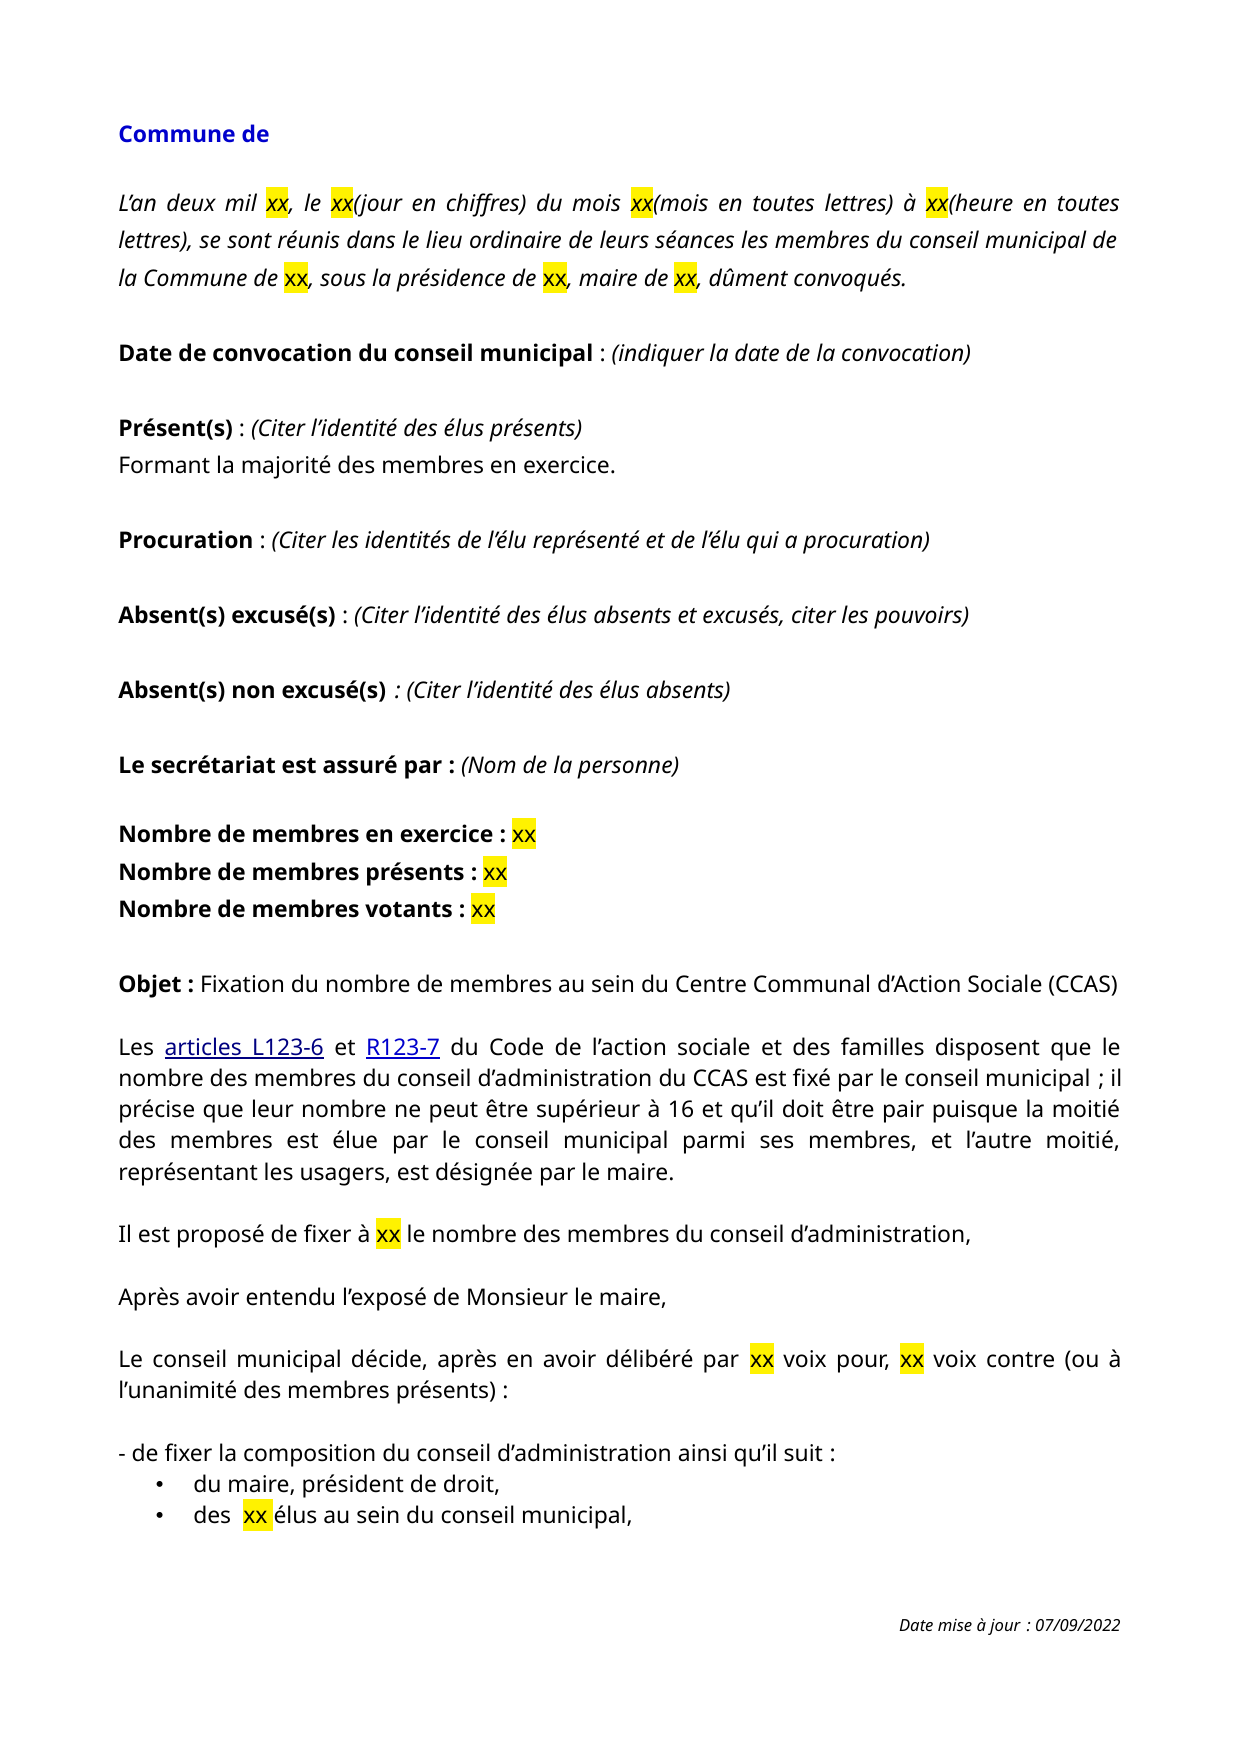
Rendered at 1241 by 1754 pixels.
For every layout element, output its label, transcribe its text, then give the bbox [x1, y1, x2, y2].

text Après avoir entendu l’exposé de Monsieur le maire, [118, 1281, 1122, 1312]
text Date de convocation du conseil municipal : (indiquer la date de la convocation) [118, 337, 1122, 368]
text Le conseil municipal décide, après en avoir délibéré par xx voix pour, xx voix contre (ou à l’unanimité des membres présents) : [118, 1343, 1122, 1406]
text Nombre de membres votants : xx [118, 893, 1122, 924]
text - de fixer la composition du conseil d’administration ainsi qu’il suit : [118, 1437, 1122, 1468]
list des xx élus au sein du conseil municipal, [156, 1499, 1122, 1531]
text Absent(s) non excusé(s) : (Citer l’identité des élus absents) [118, 674, 1122, 706]
text Il est proposé de fixer à xx le nombre des membres du conseil d’administration, [118, 1218, 1122, 1249]
text Formant la majorité des membres en exercice. [118, 449, 1122, 481]
text Les articles L123-6 et R123-7 du Code de l’action sociale et des familles disposent que le nombre des membres du conseil d’administration du CCAS est fixé par le conseil municipal ; il précise que leur nombre ne peut être supérieur à 16 et qu’il doit être pair puisque la moitié des membres est élue par le conseil municipal parmi ses membres, et l’autre moitié, représentant les usagers, est désignée par le maire. [118, 1031, 1122, 1187]
text Objet : Fixation du nombre de membres au sein du Centre Communal d’Action Sociale (CCAS) [118, 968, 1122, 999]
text Procuration : (Citer les identités de l’élu représenté et de l’élu qui a procuration) [118, 524, 1122, 556]
text Commune de [118, 118, 1122, 149]
text Présent(s) : (Citer l’identité des élus présents) [118, 412, 1122, 443]
text L’an deux mil xx, le xx(jour en chiffres) du mois xx(mois en toutes lettres) à xx(heure en toutes lettres), se sont réunis dans le lieu ordinaire de leurs séances les membres du conseil municipal de la Commune de xx, sous la présidence de xx, maire de xx, dûment convoqués. [118, 187, 1122, 293]
text Nombre de membres en exercice : xx [118, 818, 1122, 849]
text Nombre de membres présents : xx [118, 856, 1122, 887]
text Absent(s) excusé(s) : (Citer l’identité des élus absents et excusés, citer les pouvoirs) [118, 599, 1122, 631]
text Le secrétariat est assuré par : (Nom de la personne) [118, 749, 1122, 781]
list du maire, président de droit, [156, 1468, 1122, 1499]
